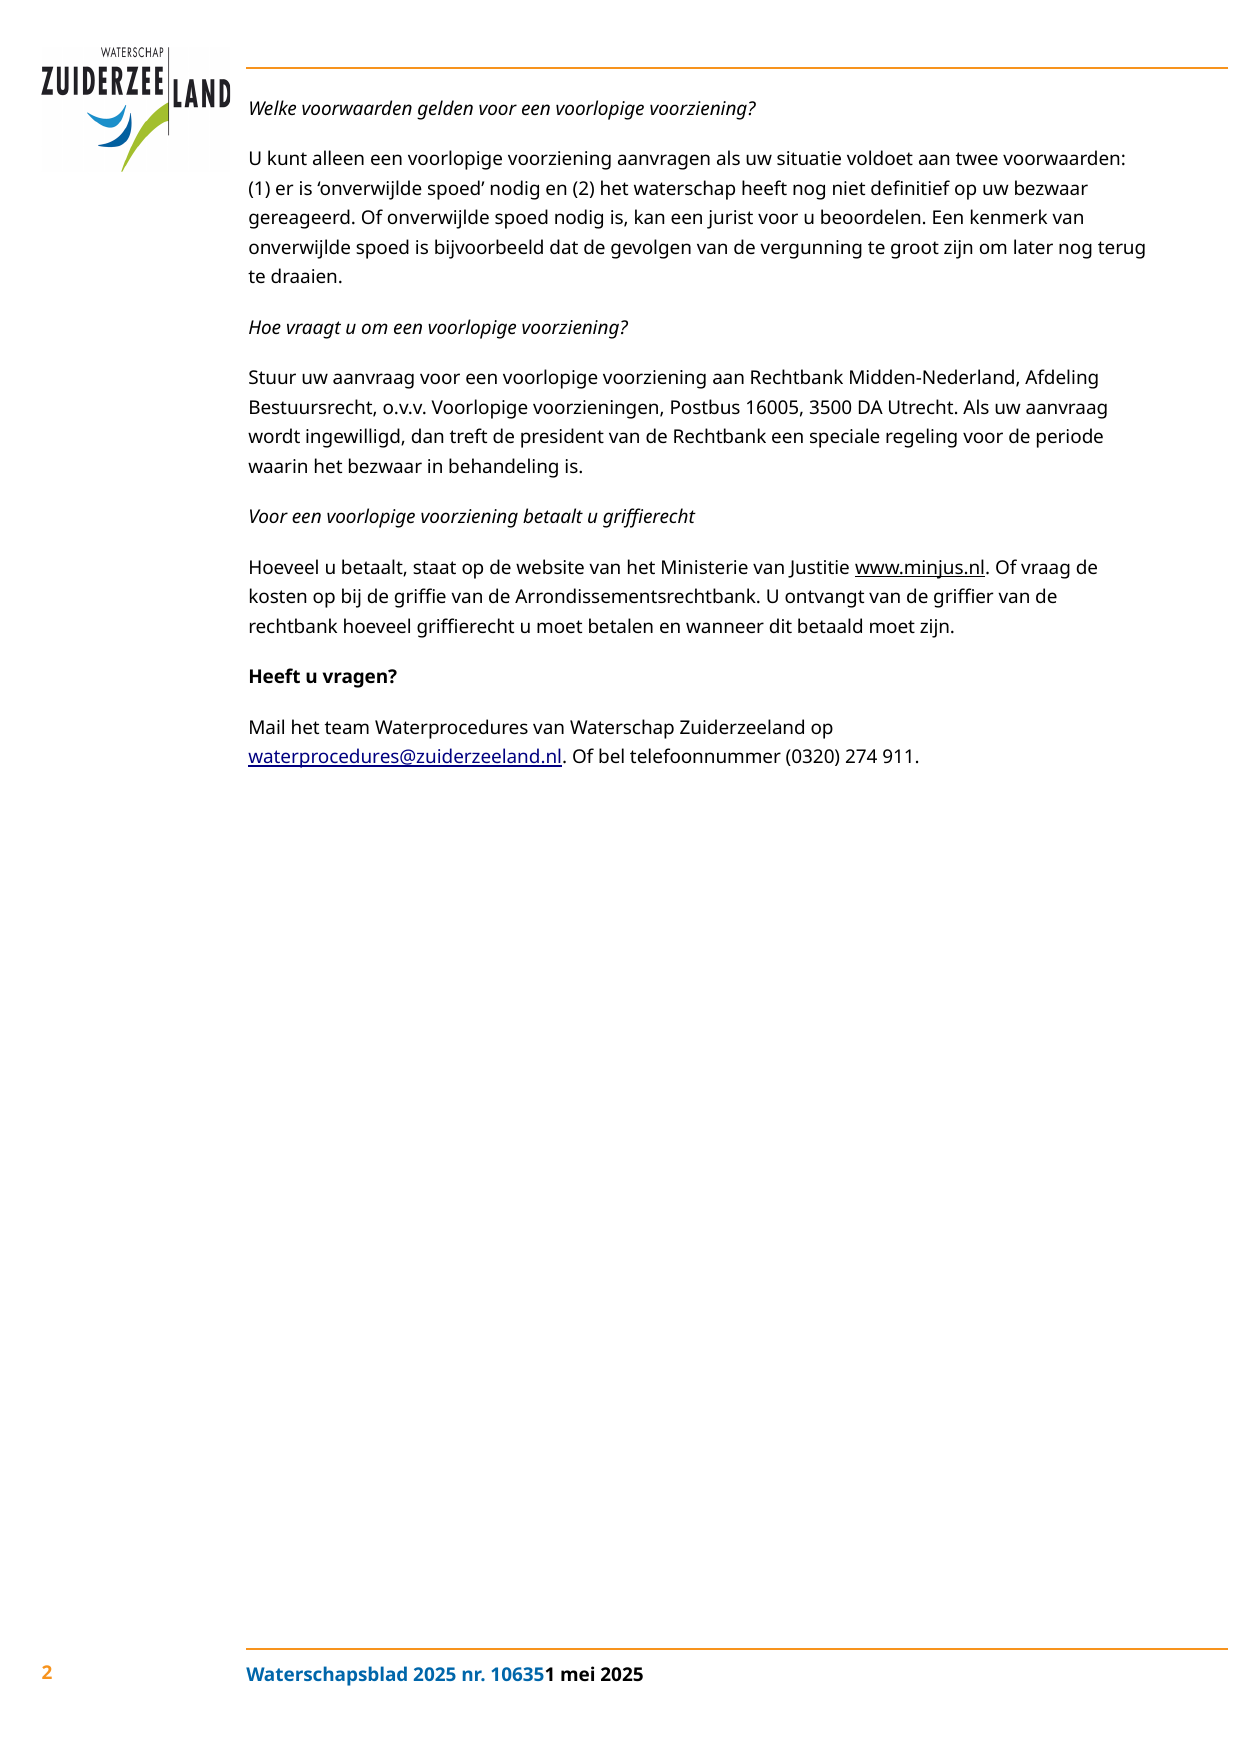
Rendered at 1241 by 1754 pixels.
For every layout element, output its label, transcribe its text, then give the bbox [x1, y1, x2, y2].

text Hoe vraagt u om een voorlopige voorziening? [248, 314, 1152, 340]
text Hoeveel u betaalt, staat op de website van het Ministerie van Justitie www.minjus.nl. Of vraag de kosten op bij de griffie van de Arrondissementsrechtbank. U ontvangt van de griffier van de rechtbank hoeveel griffierecht u moet betalen en wanneer dit betaald moet zijn. [248, 554, 1152, 639]
text Heeft u vragen? [248, 663, 1152, 689]
text Mail het team Waterprocedures van Waterschap Zuiderzeeland op waterprocedures@zuiderzeeland.nl. Of bel telefoonnummer (0320) 274 911. [248, 714, 1152, 769]
picture [41, 47, 231, 172]
text U kunt alleen een voorlopige voorziening aanvragen als uw situatie voldoet aan twee voorwaarden: (1) er is ‘onverwijlde spoed’ nodig en (2) het waterschap heeft nog niet definitief op uw bezwaar gereageerd. Of onverwijlde spoed nodig is, kan een jurist voor u beoordelen. Een kenmerk van onverwijlde spoed is bijvoorbeeld dat de gevolgen van de vergunning te groot zijn om later nog terug te draaien. [248, 145, 1152, 289]
text Stuur uw aanvraag voor een voorlopige voorziening aan Rechtbank Midden-Nederland, Afdeling Bestuursrecht, o.v.v. Voorlopige voorzieningen, Postbus 16005, 3500 DA Utrecht. Als uw aanvraag wordt ingewilligd, dan treft de president van de Rechtbank een speciale regeling voor de periode waarin het bezwaar in behandeling is. [248, 364, 1152, 479]
text Welke voorwaarden gelden voor een voorlopige voorziening? [248, 95, 1152, 121]
text Voor een voorlopige voorziening betaalt u griffierecht [248, 503, 1152, 529]
